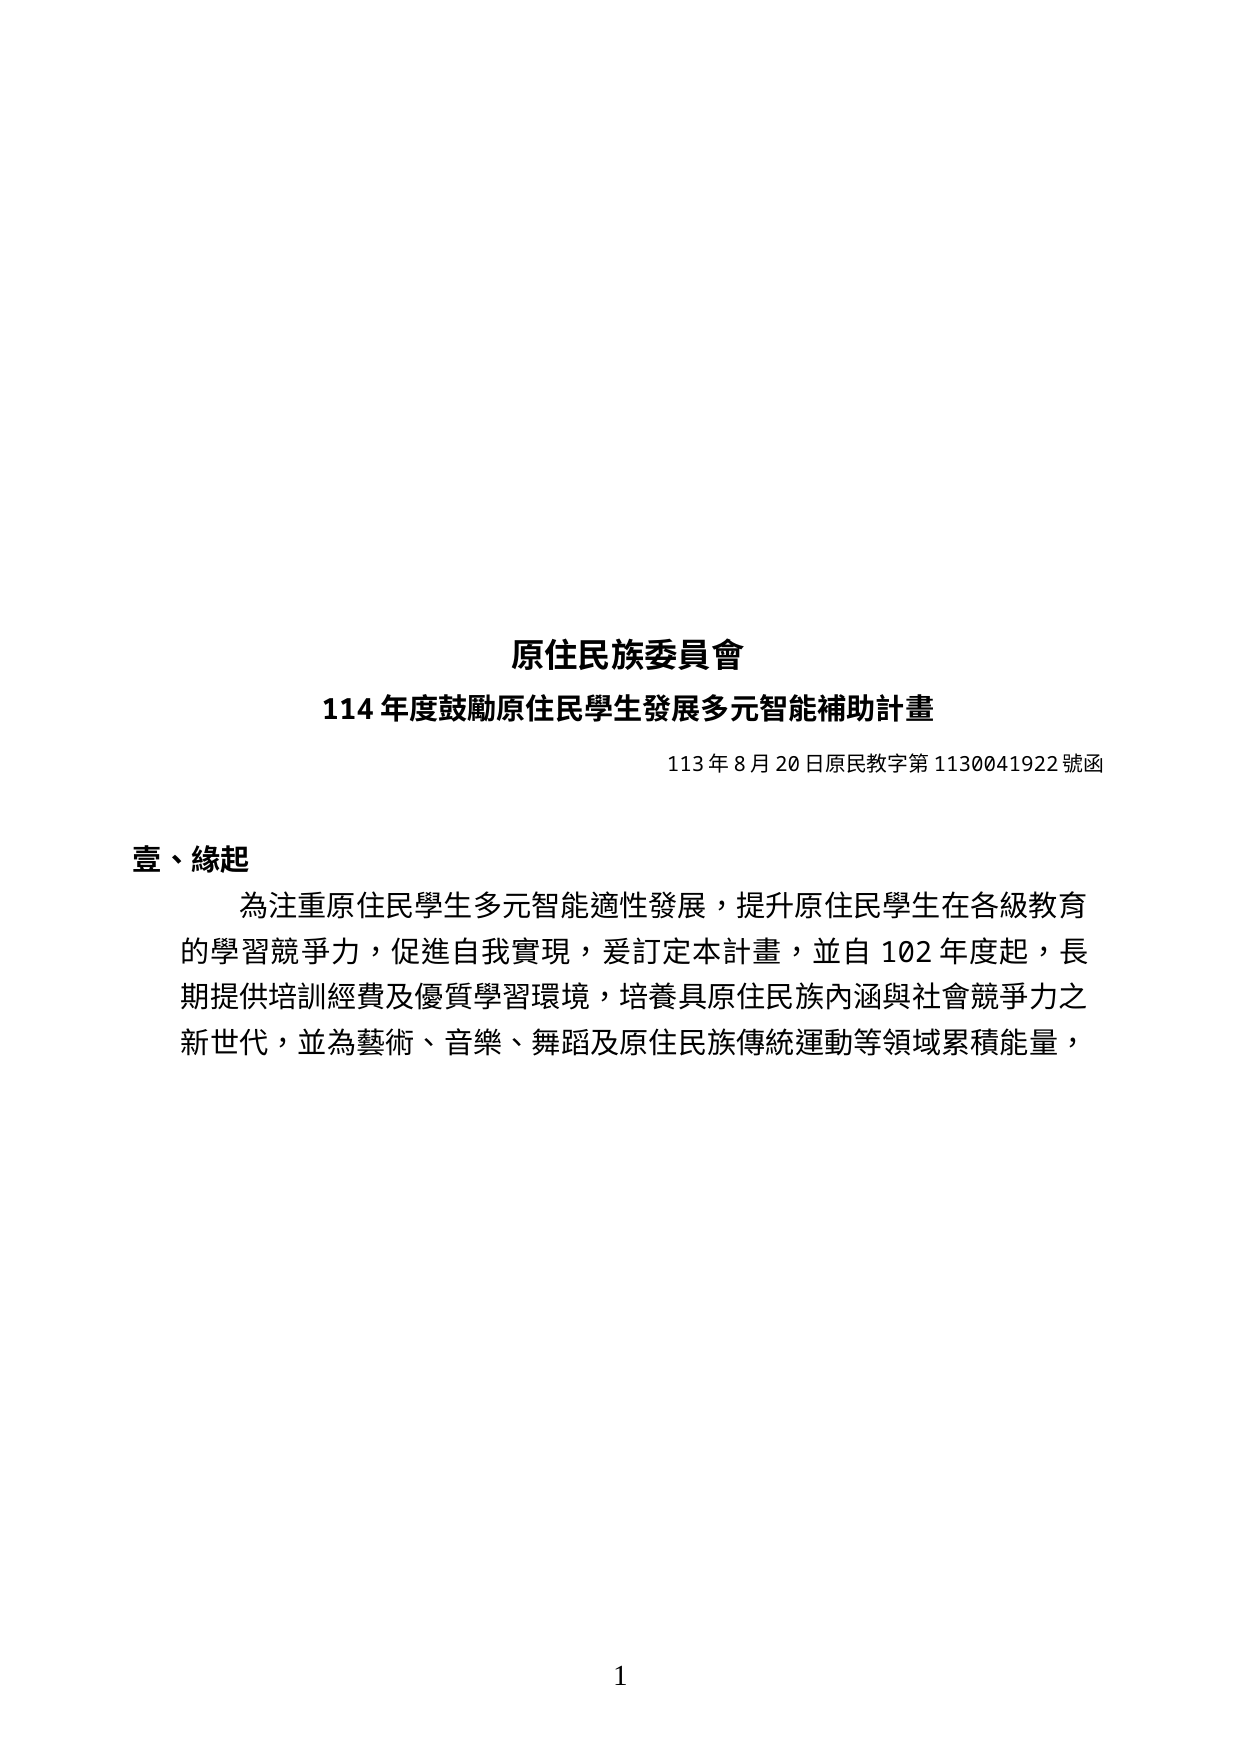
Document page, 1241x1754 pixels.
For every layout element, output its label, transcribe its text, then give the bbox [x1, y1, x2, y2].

text 原住民族委員會 [151, 625, 1104, 677]
text 壹、緣起 [133, 834, 1089, 879]
text 113年8月20日原民教字第1130041922號函 [133, 729, 1104, 782]
text 為注重原住民學生多元智能適性發展，提升原住民學生在各級教育的學習競爭力，促進自我實現，爰訂定本計畫，並自102年度起，長期提供培訓經費及優質學習環境，培養具原住民族內涵與社會競爭力之新世代，並為藝術、音樂、舞蹈及原住民族傳統運動等領域累積能量， [181, 879, 1089, 1063]
text 114年度鼓勵原住民學生發展多元智能補助計畫 [151, 677, 1104, 729]
